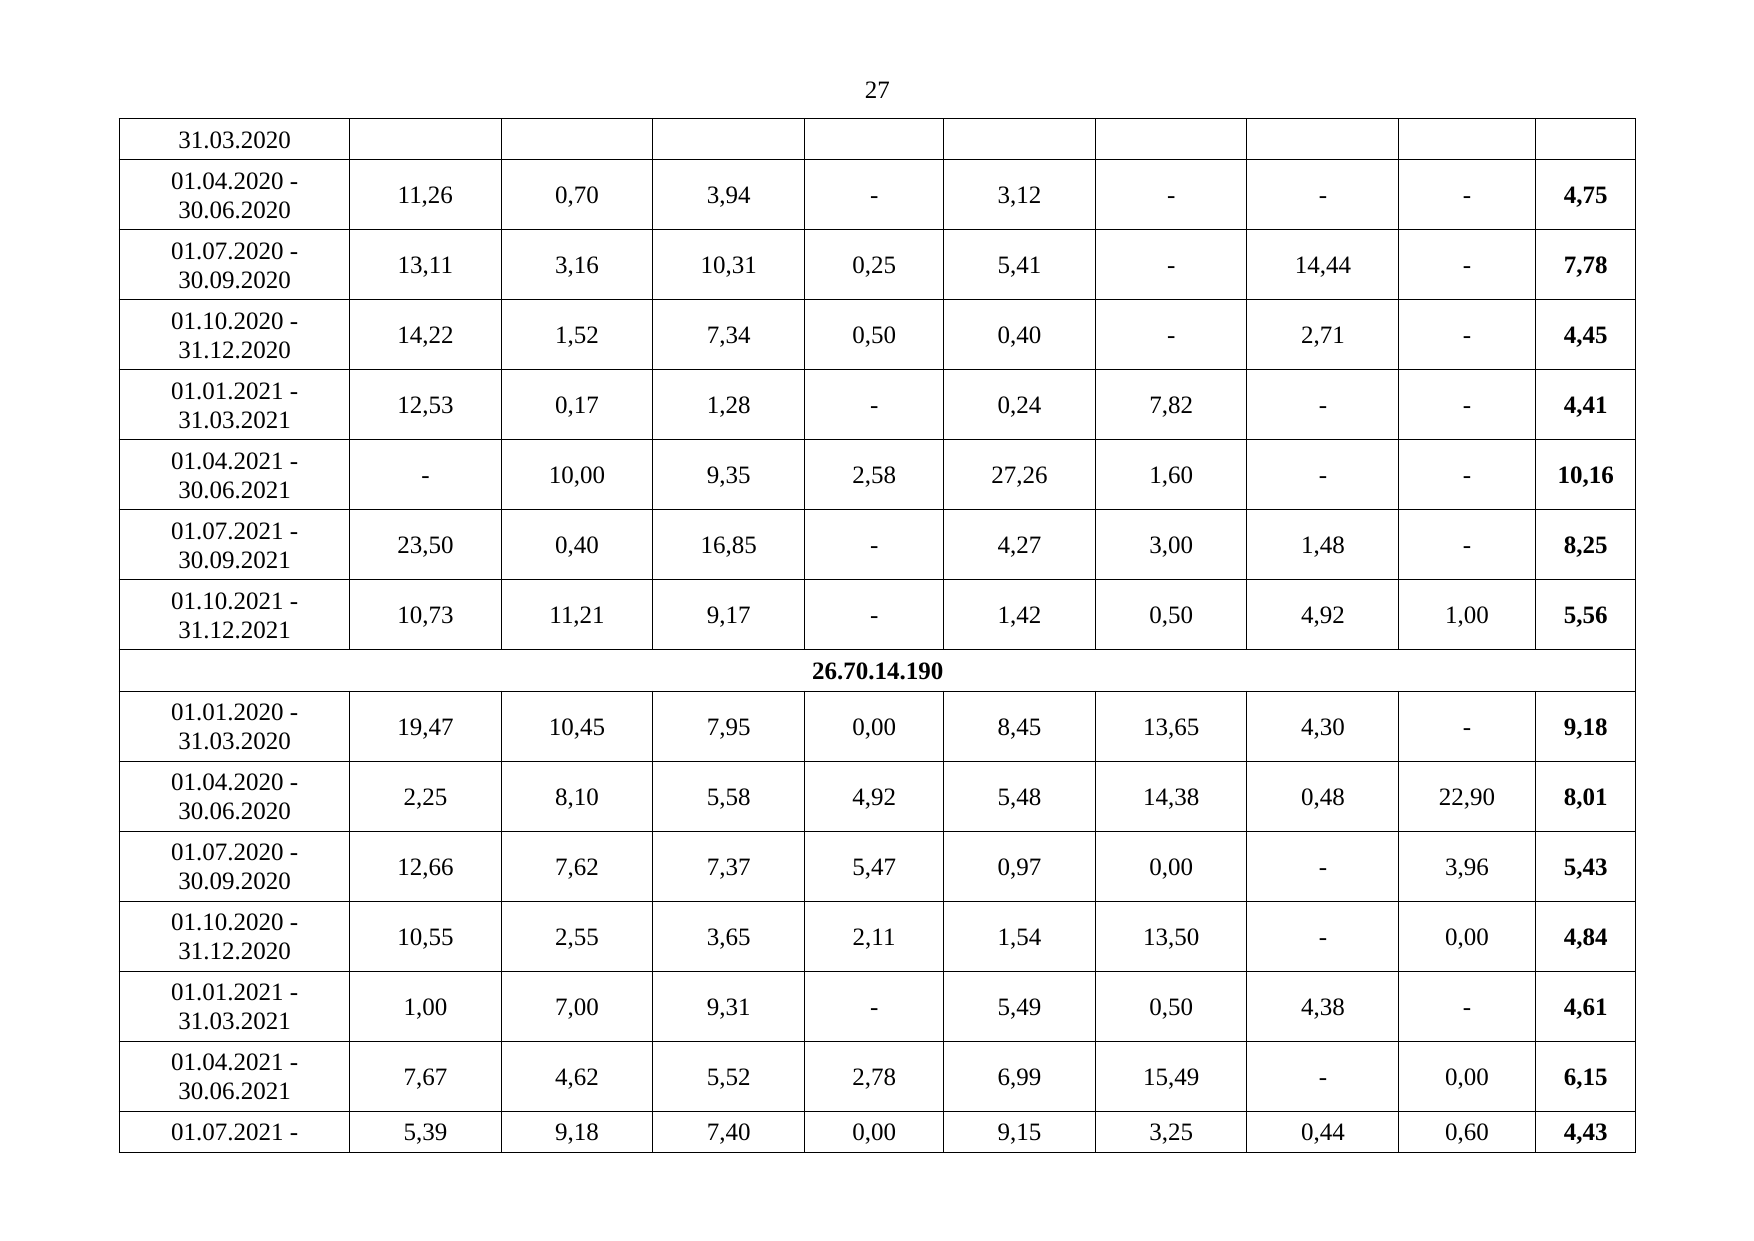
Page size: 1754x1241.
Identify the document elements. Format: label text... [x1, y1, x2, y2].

table_cell 11,26 [350, 160, 501, 229]
table_cell 2,58 [805, 440, 943, 509]
table_cell 4,38 [1247, 972, 1398, 1041]
table_cell 6,99 [944, 1042, 1095, 1111]
table_cell - [1096, 230, 1246, 299]
table_cell 23,50 [350, 510, 501, 579]
table_cell 16,85 [653, 510, 804, 579]
table_cell 7,62 [502, 832, 652, 901]
table_cell - [1247, 440, 1398, 509]
table_cell 01.04.2020 - 30.06.2020 [120, 762, 349, 831]
table_cell - 31.03.2020 [120, 119, 349, 159]
table_cell 10,31 [653, 230, 804, 299]
table_cell 0,00 [805, 692, 943, 761]
table_cell 01.07.2020 - 30.09.2020 [120, 832, 349, 901]
table_cell 14,44 [1247, 230, 1398, 299]
table_cell 01.04.2021 - 30.06.2021 [120, 1042, 349, 1111]
table_cell - [1399, 440, 1535, 509]
table_cell 0,25 [805, 230, 943, 299]
table_cell 27,26 [944, 440, 1095, 509]
table_cell 7,40 [653, 1112, 804, 1152]
table_cell 5,49 [944, 972, 1095, 1041]
table_cell 4,61 [1536, 972, 1635, 1041]
table_cell 5,41 [944, 230, 1095, 299]
table_cell 3,25 [1096, 1112, 1246, 1152]
table_cell 4,75 [1536, 160, 1635, 229]
table_cell 9,35 [653, 440, 804, 509]
table_cell 4,41 [1536, 370, 1635, 439]
table_cell - [1399, 160, 1535, 229]
table_cell 2,55 [502, 902, 652, 971]
table_cell - [1247, 160, 1398, 229]
table_cell 2,71 [1247, 300, 1398, 369]
table_cell 7,78 [1536, 230, 1635, 299]
table_cell - [1399, 119, 1535, 159]
table_cell 4,62 [502, 1042, 652, 1111]
table_cell - [1399, 972, 1535, 1041]
table_cell 7,37 [653, 832, 804, 901]
table_cell - [1399, 692, 1535, 761]
table_cell 0,50 [805, 300, 943, 369]
table_cell 1,60 [1096, 440, 1246, 509]
table_cell 0,48 [1247, 762, 1398, 831]
table_cell 22,90 [1399, 762, 1535, 831]
table_cell 0,00 [1096, 832, 1246, 901]
table_cell 26.70.14.190 [120, 650, 1635, 691]
table_cell 1,00 [1399, 580, 1535, 649]
table_cell 0,24 [944, 370, 1095, 439]
table_cell 1,28 [653, 370, 804, 439]
table_cell 2,25 [350, 762, 501, 831]
table_cell 01.10.2020 - 31.12.2020 [120, 902, 349, 971]
table_cell 1,00 [350, 972, 501, 1041]
table_cell 0,17 [502, 370, 652, 439]
table_cell 7,34 [653, 300, 804, 369]
table_cell 01.04.2020 - 30.06.2020 [120, 160, 349, 229]
table_cell 7,95 [653, 692, 804, 761]
table_cell [805, 119, 943, 159]
table_cell [944, 119, 1095, 159]
table_cell 01.04.2021 - 30.06.2021 [120, 440, 349, 509]
table_cell 4,27 [944, 510, 1095, 579]
table_cell 10,16 [1536, 440, 1635, 509]
table_cell 0,44 [1247, 1112, 1398, 1152]
table_cell 7,67 [350, 1042, 501, 1111]
table_cell 8,10 [502, 762, 652, 831]
table_cell - [1399, 300, 1535, 369]
table_cell 8,45 [944, 692, 1095, 761]
table_cell 9,17 [653, 580, 804, 649]
table_cell 13,50 [1096, 902, 1246, 971]
table_cell - [1247, 832, 1398, 901]
table_cell 01.01.2020 - 31.03.2020 [120, 692, 349, 761]
table_cell 1,52 [502, 300, 652, 369]
table_cell [502, 119, 652, 159]
table_cell 9,15 [944, 1112, 1095, 1152]
table_cell - [1399, 510, 1535, 579]
table_cell 10,00 [502, 440, 652, 509]
table_cell 12,53 [350, 370, 501, 439]
table_cell 5,43 [1536, 832, 1635, 901]
table_cell 19,47 [350, 692, 501, 761]
table_cell 0,40 [944, 300, 1095, 369]
table_cell 7,00 [502, 972, 652, 1041]
table_cell 01.10.2020 - 31.12.2020 [120, 300, 349, 369]
table_cell 9,31 [653, 972, 804, 1041]
table_cell - [1247, 902, 1398, 971]
table_cell - [1096, 119, 1246, 159]
table_cell 01.07.2020 - 30.09.2020 [120, 230, 349, 299]
table_cell 4,45 [1536, 300, 1635, 369]
table_cell 1,42 [944, 580, 1095, 649]
table_cell 0,50 [1096, 972, 1246, 1041]
table_cell 2,11 [805, 902, 943, 971]
table_cell - [805, 972, 943, 1041]
table_cell - [1096, 160, 1246, 229]
table_cell 13,65 [1096, 692, 1246, 761]
table_cell - [1096, 300, 1246, 369]
table_cell 14,22 [350, 300, 501, 369]
table_cell 4,43 [1536, 1112, 1635, 1152]
table_cell 0,00 [1399, 902, 1535, 971]
table_cell 10,73 [350, 580, 501, 649]
table_cell [653, 119, 804, 159]
table_cell 5,56 [1536, 580, 1635, 649]
table_cell 5,48 [944, 762, 1095, 831]
table_cell 3,96 [1399, 832, 1535, 901]
table_cell 3,16 [502, 230, 652, 299]
table_cell 1,54 [944, 902, 1095, 971]
table_cell 0,00 [1399, 1042, 1535, 1111]
table_cell 01.10.2021 - 31.12.2021 [120, 580, 349, 649]
table_cell 8,01 [1536, 762, 1635, 831]
table_cell 0,00 [805, 1112, 943, 1152]
table_cell 4,92 [805, 762, 943, 831]
table_cell - [1247, 370, 1398, 439]
table_cell 5,39 [350, 1112, 501, 1152]
table_cell 13,11 [350, 230, 501, 299]
table_cell 5,47 [805, 832, 943, 901]
table_cell 10,55 [350, 902, 501, 971]
table_cell 4,84 [1536, 902, 1635, 971]
table_cell 01.01.2021 - 31.03.2021 [120, 972, 349, 1041]
table_cell - [1247, 1042, 1398, 1111]
table_cell 3,12 [944, 160, 1095, 229]
table_cell 0,40 [502, 510, 652, 579]
table_cell 01.07.2021 [120, 1112, 349, 1152]
table_cell 3,00 [1096, 510, 1246, 579]
table_cell 01.01.2021 - 31.03.2021 [120, 370, 349, 439]
table_cell 01.07.2021 - 30.09.2021 [120, 510, 349, 579]
table_cell - [805, 580, 943, 649]
table_cell - [1399, 370, 1535, 439]
table_cell - [805, 160, 943, 229]
table_cell 15,49 [1096, 1042, 1246, 1111]
table_cell 0,60 [1399, 1112, 1535, 1152]
table_cell 0,70 [502, 160, 652, 229]
table_cell 11,21 [502, 580, 652, 649]
table_cell - [805, 510, 943, 579]
table_cell 3,65 [653, 902, 804, 971]
table_cell [1247, 119, 1398, 159]
table_cell 5,58 [653, 762, 804, 831]
table_cell 10,45 [502, 692, 652, 761]
table_cell 12,66 [350, 832, 501, 901]
table_cell 0,50 [1096, 580, 1246, 649]
table_cell 8,25 [1536, 510, 1635, 579]
table_cell 3,94 [653, 160, 804, 229]
table_cell 5,52 [653, 1042, 804, 1111]
table_cell 4,92 [1247, 580, 1398, 649]
table_cell 7,82 [1096, 370, 1246, 439]
table_cell 14,38 [1096, 762, 1246, 831]
table_cell 1,48 [1247, 510, 1398, 579]
table_cell - [805, 370, 943, 439]
table_cell - [1399, 230, 1535, 299]
table_cell - [350, 440, 501, 509]
table_cell 6,15 [1536, 1042, 1635, 1111]
table_cell [1536, 119, 1635, 159]
table_cell 9,18 [1536, 692, 1635, 761]
table_cell 9,18 [502, 1112, 652, 1152]
table_cell 4,30 [1247, 692, 1398, 761]
table_cell 2,78 [805, 1042, 943, 1111]
table_cell 0,97 [944, 832, 1095, 901]
table_cell - [350, 119, 501, 159]
